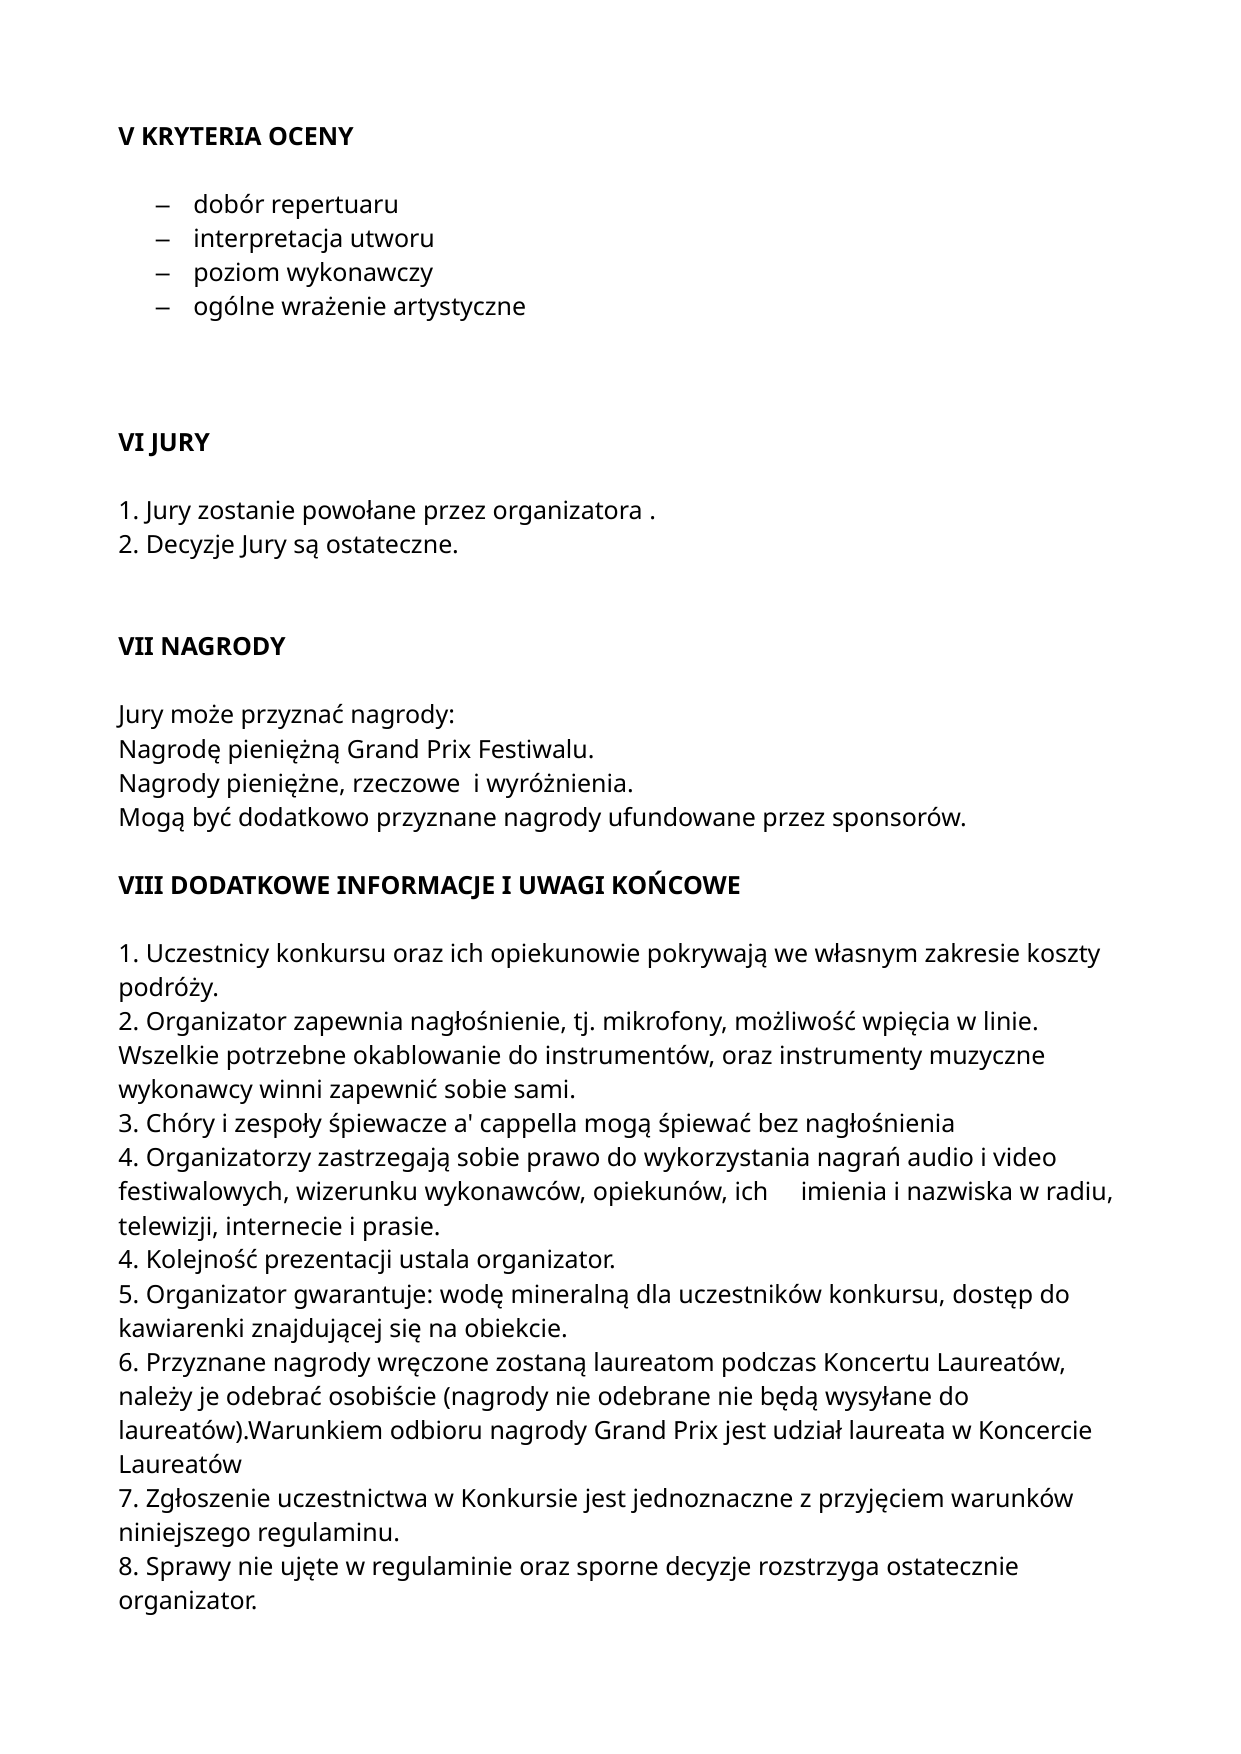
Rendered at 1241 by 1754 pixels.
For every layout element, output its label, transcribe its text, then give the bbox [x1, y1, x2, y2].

list poziom wykonawczy [156, 254, 1122, 288]
text 2. Organizator zapewnia nagłośnienie, tj. mikrofony, możliwość wpięcia w linie. Wszelkie potrzebne okablowanie do instrumentów, oraz instrumenty muzyczne wykonawcy winni zapewnić sobie sami. [118, 1004, 1122, 1106]
text V KRYTERIA OCENY [118, 118, 1122, 152]
text 3. Chóry i zespoły śpiewacze a' cappella mogą śpiewać bez nagłośnienia [118, 1106, 1122, 1140]
text Nagrody pieniężne, rzeczowe i wyróżnienia. [118, 765, 1122, 799]
text 5. Organizator gwarantuje: wodę mineralną dla uczestników konkursu, dostęp do kawiarenki znajdującej się na obiekcie. [118, 1276, 1122, 1344]
text 1. Uczestnicy konkursu oraz ich opiekunowie pokrywają we własnym zakresie koszty podróży. [118, 936, 1122, 1004]
text 1. Jury zostanie powołane przez organizatora . [118, 493, 1122, 527]
text VIII DODATKOWE INFORMACJE I UWAGI KOŃCOWE [118, 867, 1122, 902]
text Mogą być dodatkowo przyznane nagrody ufundowane przez sponsorów. [118, 799, 1122, 833]
text 6. Przyznane nagrody wręczone zostaną laureatom podczas Koncertu Laureatów, należy je odebrać osobiście (nagrody nie odebrane nie będą wysyłane do laureatów).Warunkiem odbioru nagrody Grand Prix jest udział laureata w Koncercie Laureatów [118, 1344, 1122, 1481]
text Jury może przyznać nagrody: [118, 697, 1122, 731]
text VII NAGRODY [118, 629, 1122, 663]
text 4. Organizatorzy zastrzegają sobie prawo do wykorzystania nagrań audio i video festiwalowych, wizerunku wykonawców, opiekunów, ich imienia i nazwiska w radiu, telewizji, internecie i prasie. [118, 1140, 1122, 1242]
text 8. Sprawy nie ujęte w regulaminie oraz sporne decyzje rozstrzyga ostatecznie organizator. [118, 1549, 1122, 1617]
text Nagrodę pieniężną Grand Prix Festiwalu. [118, 731, 1122, 765]
list ogólne wrażenie artystyczne [156, 288, 1122, 322]
text 7. Zgłoszenie uczestnictwa w Konkursie jest jednoznaczne z przyjęciem warunków niniejszego regulaminu. [118, 1481, 1122, 1549]
text 2. Decyzje Jury są ostateczne. [118, 527, 1122, 561]
text 4. Kolejność prezentacji ustala organizator. [118, 1242, 1122, 1276]
list interpretacja utworu [156, 220, 1122, 254]
list dobór repertuaru [156, 186, 1122, 220]
text VI JURY [118, 357, 1122, 459]
